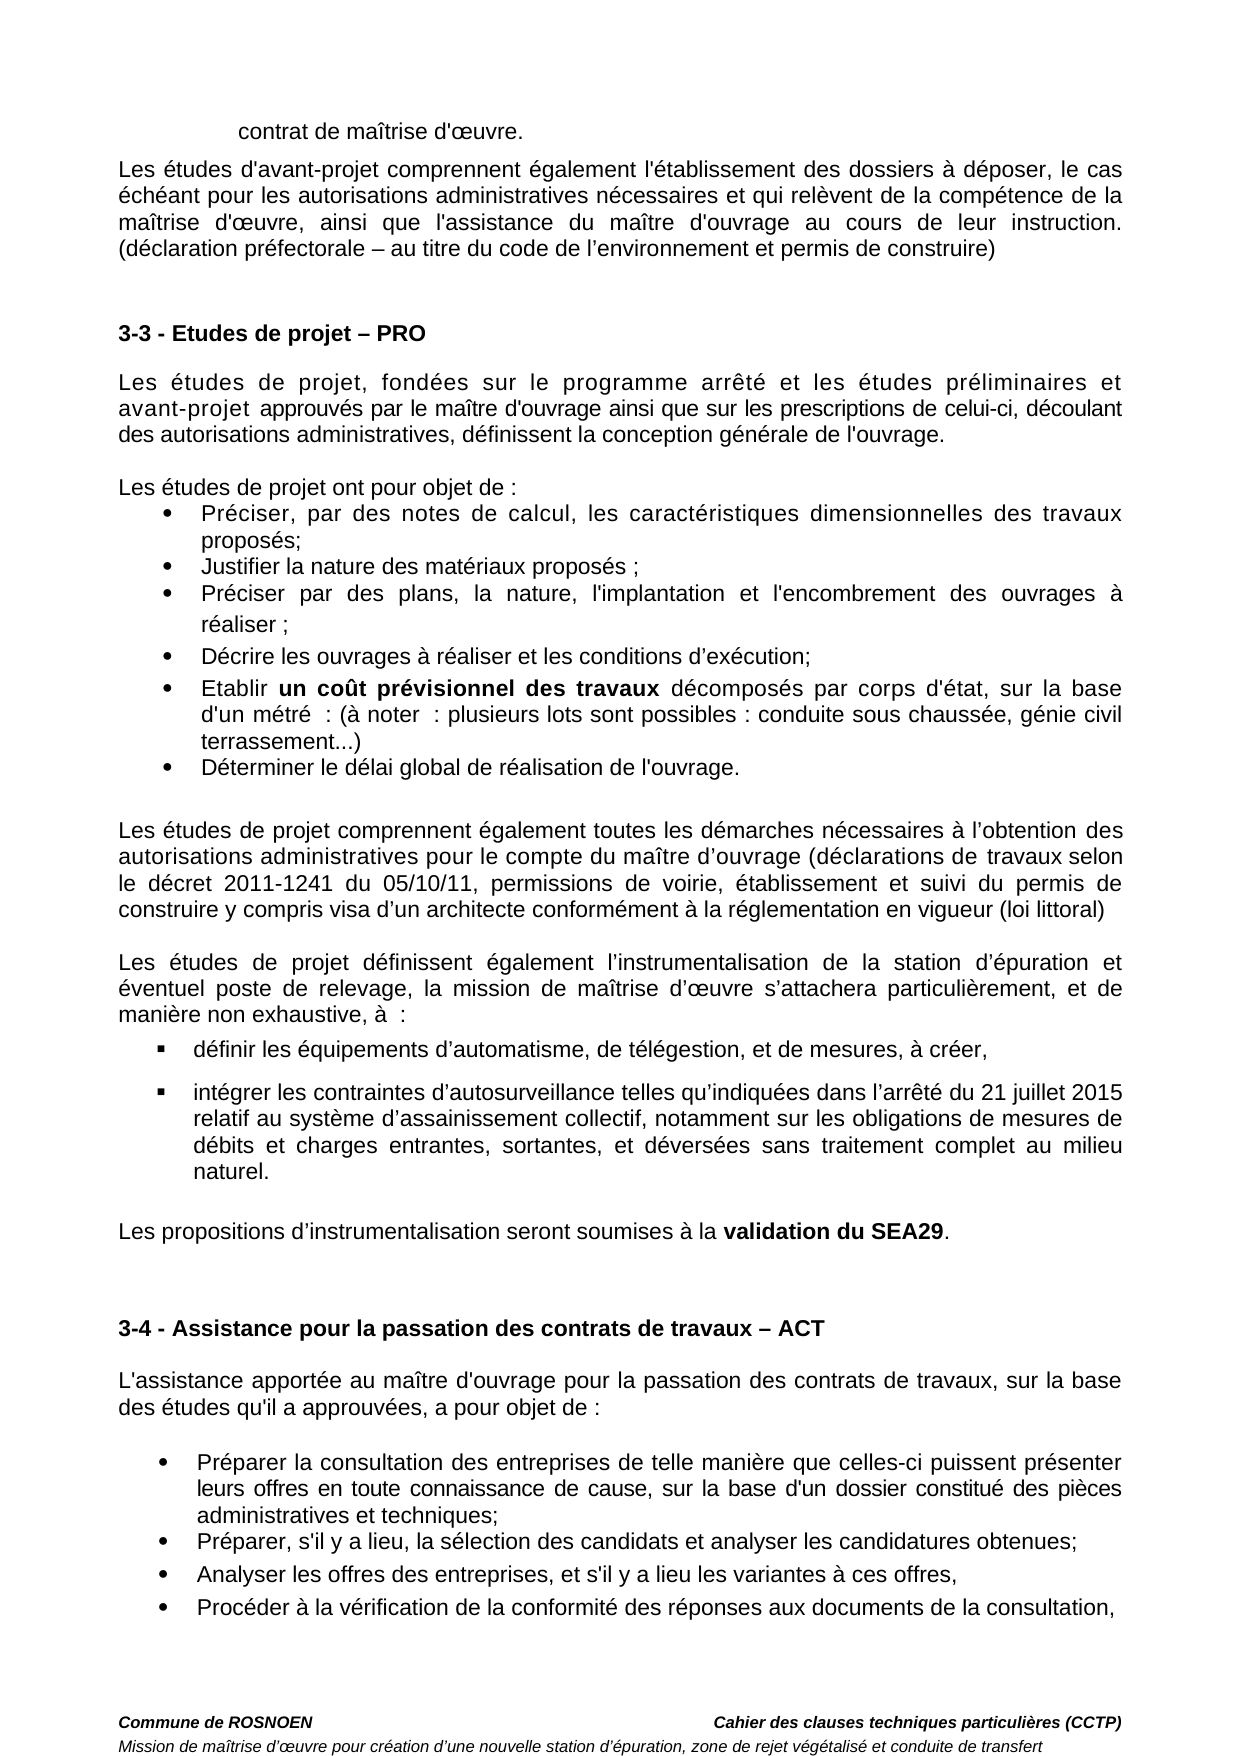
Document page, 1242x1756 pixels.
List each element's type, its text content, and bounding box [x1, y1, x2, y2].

text Les études d'avant-projet comprennent également l'établissement des dossiers à déposer, le cas échéant pour les autorisations administratives nécessaires et qui relèvent de la compétence de la maîtrise d'œuvre, ainsi que l'assistance du maître d'ouvrage au cours de leur instruction. (déclaration préfectorale – au titre du code de l’environnement et permis de construire) [118, 156, 1123, 261]
list contrat de maîtrise d'œuvre. [193, 118, 1123, 144]
list Analyser les offres des entreprises, et s'il y a lieu les variantes à ces offres, [159, 1561, 1123, 1587]
text Les études de projet, fondées sur le programme arrêté et les études préliminaires et avant-projet approuvés par le maître d'ouvrage ainsi que sur les prescriptions de celui-ci, découlant des autorisations administratives, définissent la conception générale de l'ouvrage. [118, 369, 1123, 448]
text 3-3 - Etudes de projet – PRO [118, 320, 1123, 346]
list Justifier la nature des matériaux proposés ; [163, 553, 1123, 579]
text 3-4 - Assistance pour la passation des contrats de travaux – ACT [118, 1315, 1123, 1341]
list Procéder à la vérification de la conformité des réponses aux documents de la consultation, [159, 1594, 1123, 1620]
list Préciser, par des notes de calcul, les caractéristiques dimensionnelles des travaux proposés; [163, 500, 1123, 553]
text Les études de projet comprennent également toutes les démarches nécessaires à l’obtention des autorisations administratives pour le compte du maître d’ouvrage (déclarations de travaux selon le décret 2011-1241 du 05/10/11, permissions de voirie, établissement et suivi du permis de construire y compris visa d’un architecte conformément à la réglementation en vigueur (loi littoral) [118, 817, 1123, 922]
list Préciser par des plans, la nature, l'implantation et l'encombrement des ouvrages à réaliser ; [163, 579, 1123, 638]
list Préparer la consultation des entreprises de telle manière que celles-ci puissent présenter leurs offres en toute connaissance de cause, sur la base d'un dossier constitué des pièces administratives et techniques; [159, 1449, 1123, 1528]
text L'assistance apportée au maître d'ouvrage pour la passation des contrats de travaux, sur la base des études qu'il a approuvées, a pour objet de : [118, 1367, 1123, 1420]
text Les études de projet ont pour objet de : [118, 474, 1123, 500]
text Les études de projet définissent également l’instrumentalisation de la station d’épuration et éventuel poste de relevage, la mission de maîtrise d’œuvre s’attachera particulièrement, et de manière non exhaustive, à : [118, 948, 1123, 1027]
list définir les équipements d’automatisme, de télégestion, et de mesures, à créer, [156, 1036, 1123, 1062]
text Les propositions d’instrumentalisation seront soumises à la validation du SEA29. [118, 1218, 1123, 1244]
list Décrire les ouvrages à réaliser et les conditions d’exécution; [163, 643, 1123, 669]
list Préparer, s'il y a lieu, la sélection des candidats et analyser les candidatures obtenues; [159, 1528, 1123, 1554]
list Etablir un coût prévisionnel des travaux décomposés par corps d'état, sur la base d'un métré : (à noter : plusieurs lots sont possibles : conduite sous chaussée, génie civil terrassement...) [163, 675, 1123, 754]
list Déterminer le délai global de réalisation de l'ouvrage. [163, 754, 1123, 781]
list intégrer les contraintes d’autosurveillance telles qu’indiquées dans l’arrêté du 21 juillet 2015 relatif au système d’assainissement collectif, notamment sur les obligations de mesures de débits et charges entrantes, sortantes, et déversées sans traitement complet au milieu naturel. [156, 1079, 1123, 1184]
